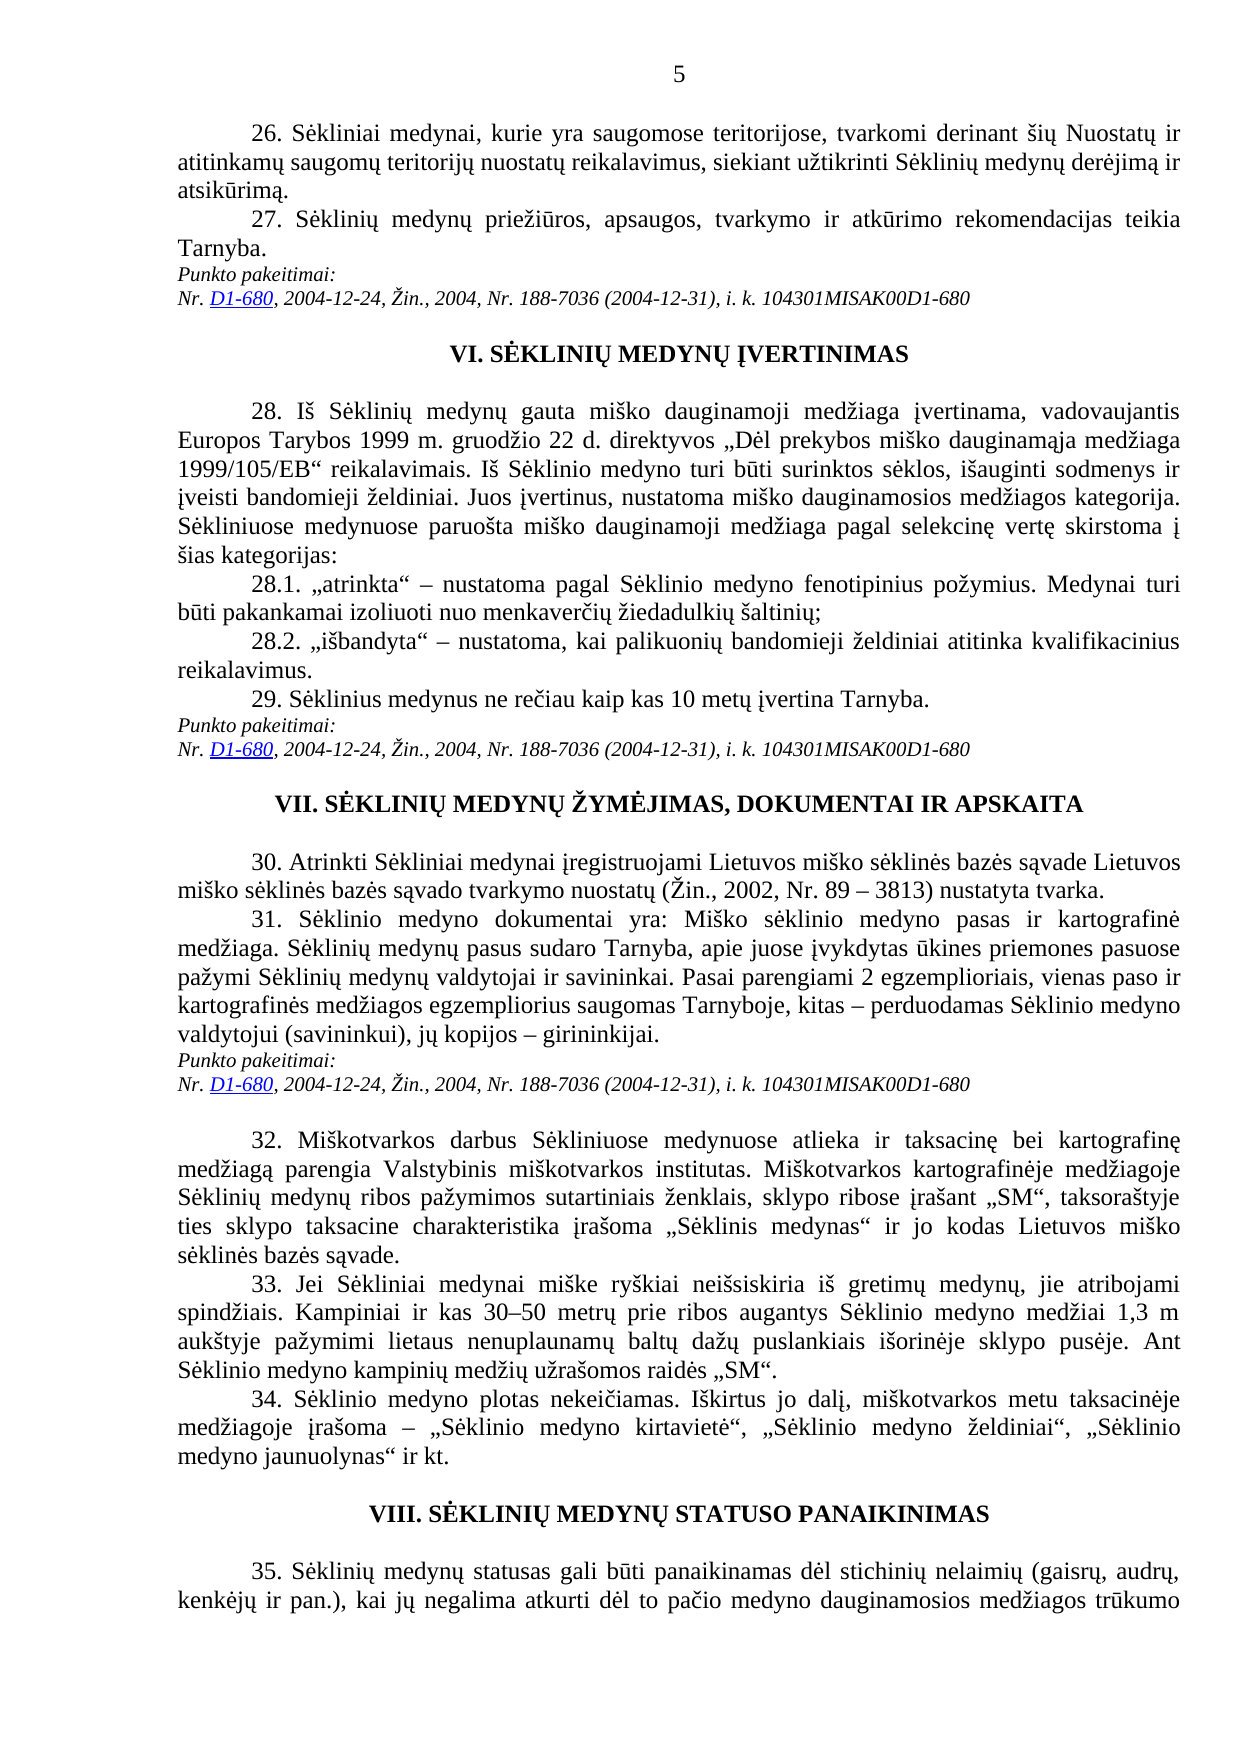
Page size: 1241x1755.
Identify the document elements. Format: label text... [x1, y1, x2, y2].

text Nr. D1-680, 2004-12-24, Žin., 2004, Nr. 188-7036 (2004-12-31), i. k. 104301MISAK00D1-680 [177, 286, 1181, 310]
text Punkto pakeitimai: [177, 262, 1181, 286]
text Punkto pakeitimai: [177, 712, 1181, 737]
text 31. Sėklinio medyno dokumentai yra: Miško sėklinio medyno pasas ir kartografinė medžiaga. Sėklinių medynų pasus sudaro Tarnyba, apie juose įvykdytas ūkines priemones pasuose pažymi Sėklinių medynų valdytojai ir savininkai. Pasai parengiami 2 egzemplioriais, vienas paso ir kartografinės medžiagos egzempliorius saugomas Tarnyboje, kitas – perduodamas Sėklinio medyno valdytojui (savininkui), jų kopijos – girininkijai. [177, 904, 1181, 1048]
text 32. Miškotvarkos darbus Sėkliniuose medynuose atlieka ir taksacinę bei kartografinę medžiagą parengia Valstybinis miškotvarkos institutas. Miškotvarkos kartografinėje medžiagoje Sėklinių medynų ribos pažymimos sutartiniais ženklais, sklypo ribose įrašant „SM“, taksoraštyje ties sklypo taksacine charakteristika įrašoma „Sėklinis medynas“ ir jo kodas Lietuvos miško sėklinės bazės sąvade. [177, 1125, 1181, 1269]
text 26. Sėkliniai medynai, kurie yra saugomose teritorijose, tvarkomi derinant šių Nuostatų ir atitinkamų saugomų teritorijų nuostatų reikalavimus, siekiant užtikrinti Sėklinių medynų derėjimą ir atsikūrimą. [177, 118, 1181, 204]
text 28.1. „atrinkta“ – nustatoma pagal Sėklinio medyno fenotipinius požymius. Medynai turi būti pakankamai izoliuoti nuo menkaverčių žiedadulkių šaltinių; [177, 569, 1181, 626]
text VII. SĖKLINIŲ MEDYNŲ ŽYMĖJIMAS, DOKUMENTAI IR APSKAITA [177, 789, 1181, 818]
text 28. Iš Sėklinių medynų gauta miško dauginamoji medžiaga įvertinama, vadovaujantis Europos Tarybos 1999 m. gruodžio 22 d. direktyvos „Dėl prekybos miško dauginamąja medžiaga 1999/105/EB“ reikalavimais. Iš Sėklinio medyno turi būti surinktos sėklos, išauginti sodmenys ir įveisti bandomieji želdiniai. Juos įvertinus, nustatoma miško dauginamosios medžiagos kategorija. Sėkliniuose medynuose paruošta miško dauginamoji medžiaga pagal selekcinę vertę skirstoma į šias kategorijas: [177, 396, 1181, 569]
text 33. Jei Sėkliniai medynai miške ryškiai neišsiskiria iš gretimų medynų, jie atribojami spindžiais. Kampiniai ir kas 30–50 metrų prie ribos augantys Sėklinio medyno medžiai 1,3 m aukštyje pažymimi lietaus nenuplaunamų baltų dažų puslankiais išorinėje sklypo pusėje. Ant Sėklinio medyno kampinių medžių užrašomos raidės „SM“. [177, 1269, 1181, 1384]
text 35. Sėklinių medynų statusas gali būti panaikinamas dėl stichinių nelaimių (gaisrų, audrų, kenkėjų ir pan.), kai jų negalima atkurti dėl to pačio medyno dauginamosios medžiagos trūkumo [177, 1556, 1181, 1614]
text Nr. D1-680, 2004-12-24, Žin., 2004, Nr. 188-7036 (2004-12-31), i. k. 104301MISAK00D1-680 [177, 1072, 1181, 1096]
text Nr. D1-680, 2004-12-24, Žin., 2004, Nr. 188-7036 (2004-12-31), i. k. 104301MISAK00D1-680 [177, 737, 1181, 761]
text Punkto pakeitimai: [177, 1048, 1181, 1072]
text 28.2. „išbandyta“ – nustatoma, kai palikuonių bandomieji želdiniai atitinka kvalifikacinius reikalavimus. [177, 626, 1181, 684]
text 29. Sėklinius medynus ne rečiau kaip kas 10 metų įvertina Tarnyba. [177, 684, 1181, 712]
text VIII. SĖKLINIŲ MEDYNŲ STATUSO PANAIKINIMAS [177, 1499, 1181, 1527]
text 34. Sėklinio medyno plotas nekeičiamas. Iškirtus jo dalį, miškotvarkos metu taksacinėje medžiagoje įrašoma – „Sėklinio medyno kirtavietė“, „Sėklinio medyno želdiniai“, „Sėklinio medyno jaunuolynas“ ir kt. [177, 1384, 1181, 1470]
text VI. SĖKLINIŲ MEDYNŲ ĮVERTINIMAS [177, 339, 1181, 367]
text 27. Sėklinių medynų priežiūros, apsaugos, tvarkymo ir atkūrimo rekomendacijas teikia Tarnyba. [177, 204, 1181, 262]
text 30. Atrinkti Sėkliniai medynai įregistruojami Lietuvos miško sėklinės bazės sąvade Lietuvos miško sėklinės bazės sąvado tvarkymo nuostatų (Žin., 2002, Nr. 89 – 3813) nustatyta tvarka. [177, 847, 1181, 904]
